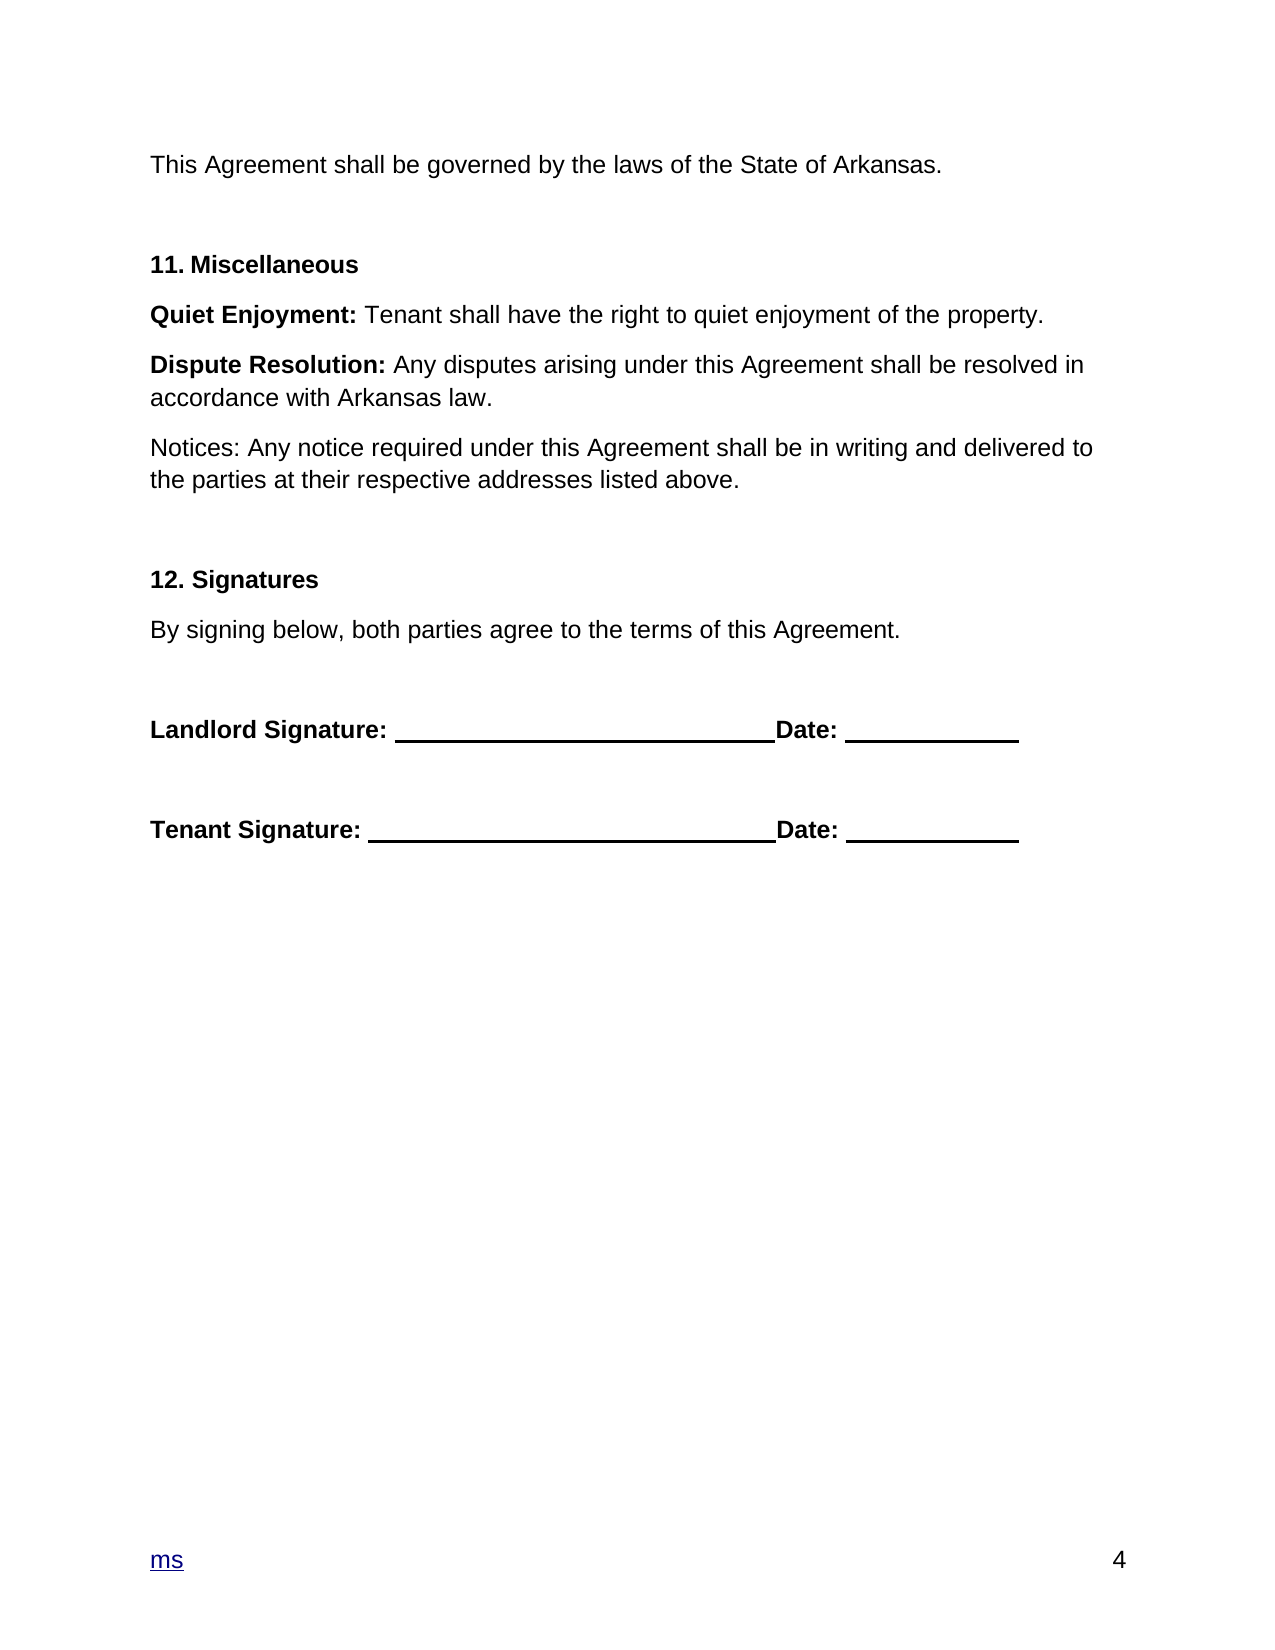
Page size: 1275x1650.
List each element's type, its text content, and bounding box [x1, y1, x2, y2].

text This Agreement shall be governed by the laws of the State of Arkansas. [150, 150, 1137, 179]
text Landlord Signature: Date: [150, 715, 1137, 744]
subtitle Signatures [150, 565, 1137, 594]
subtitle Miscellaneous [150, 250, 1137, 279]
text Quiet Enjoyment: Tenant shall have the right to quiet enjoyment of the property. [150, 300, 1137, 329]
text Notices: Any notice required under this Agreement shall be in writing and delivered to the parties at their respective addresses listed above. [150, 432, 1105, 494]
text By signing below, both parties agree to the terms of this Agreement. [150, 615, 1137, 644]
text Dispute Resolution: Any disputes arising under this Agreement shall be resolved in accordance with Arkansas law. [150, 350, 1105, 412]
text Tenant Signature: Date: [150, 815, 1137, 844]
